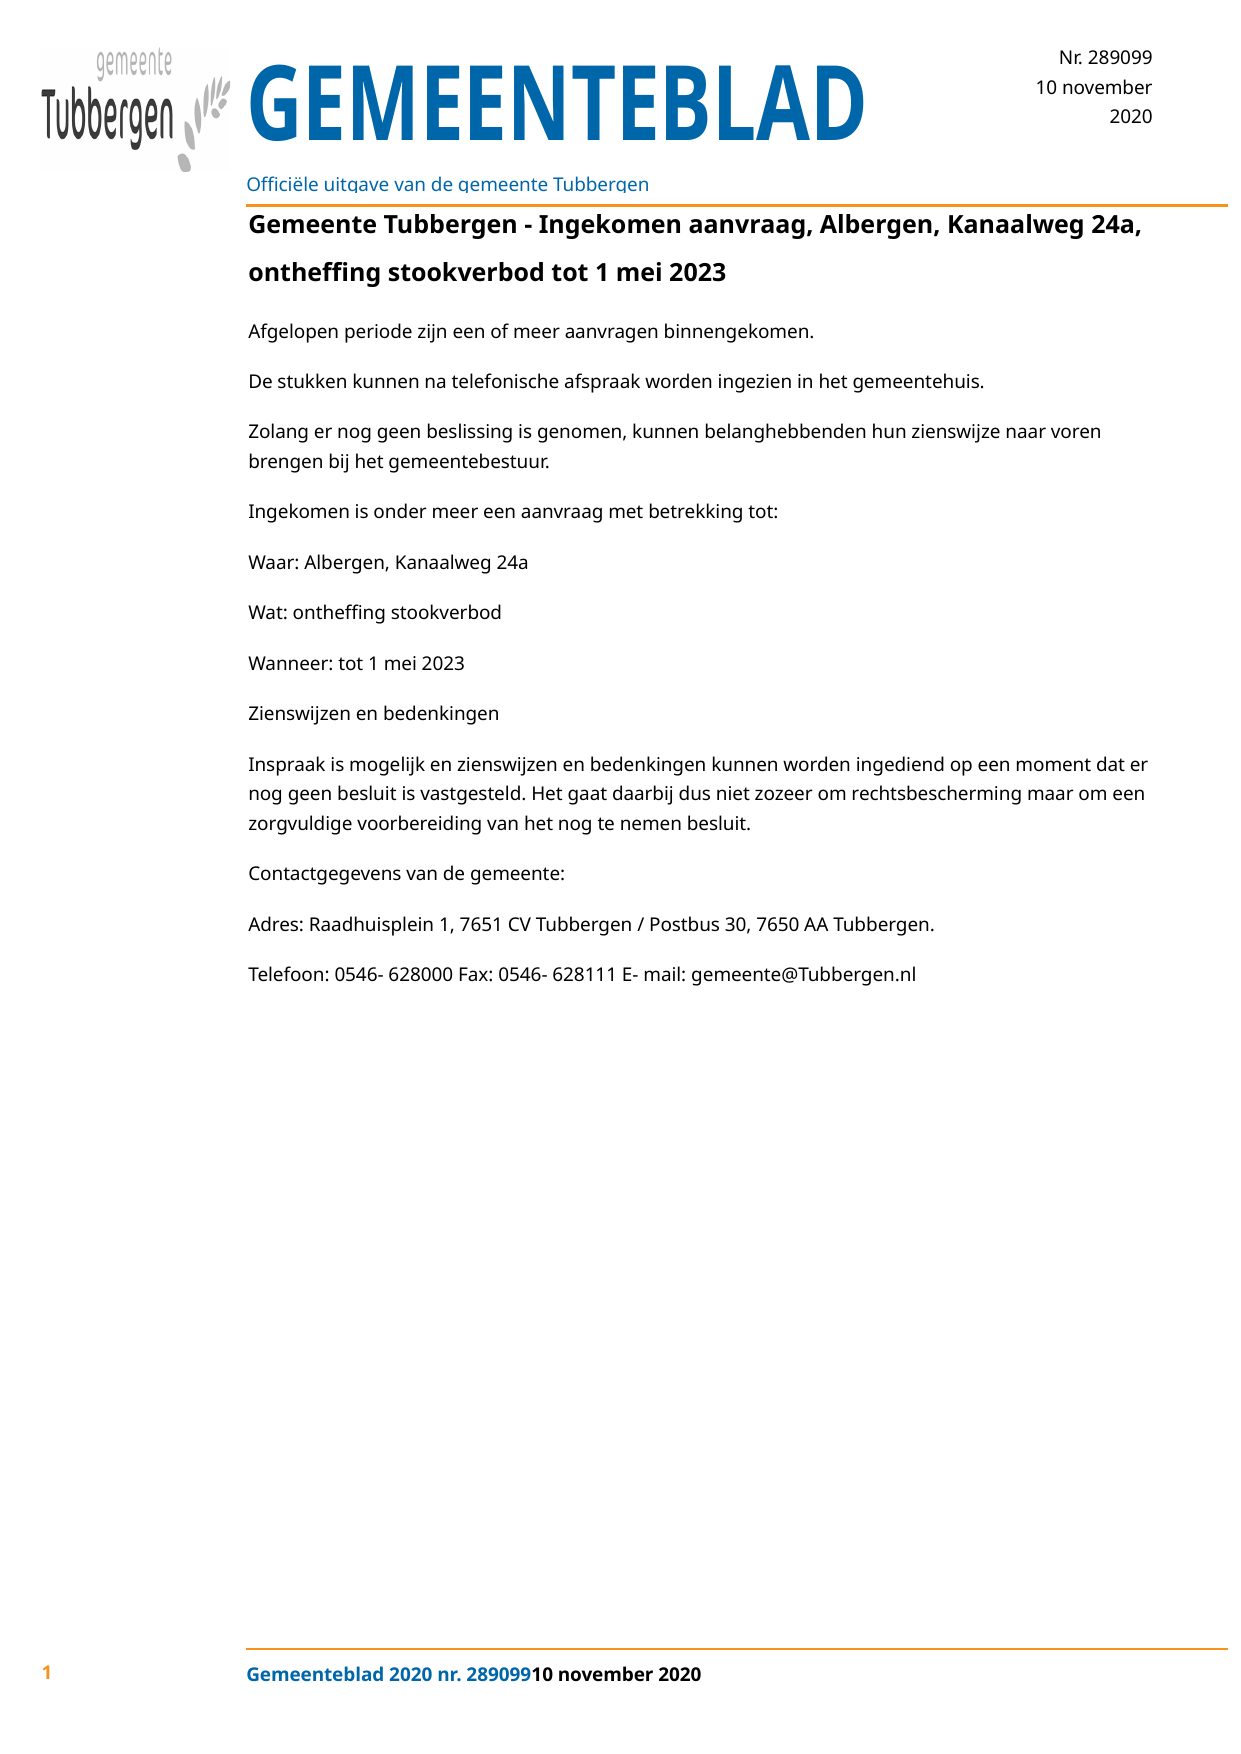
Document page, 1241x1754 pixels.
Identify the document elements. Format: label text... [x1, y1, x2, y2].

text Gemeente Tubbergen - Ingekomen aanvraag, Albergen, Kanaalweg 24a, ontheffing stookverbod tot 1 mei 2023 [248, 207, 1152, 288]
text Adres: Raadhuisplein 1, 7651 CV Tubbergen / Postbus 30, 7650 AA Tubbergen. [248, 911, 1152, 937]
text Contactgegevens van de gemeente: [248, 860, 1152, 886]
picture [41, 47, 231, 172]
text Wat: ontheffing stookverbod [248, 599, 1152, 625]
text Wanneer: tot 1 mei 2023 [248, 650, 1152, 676]
text Afgelopen periode zijn een of meer aanvragen binnengekomen. [248, 318, 1152, 344]
text De stukken kunnen na telefonische afspraak worden ingezien in het gemeentehuis. [248, 368, 1152, 394]
text Inspraak is mogelijk en zienswijzen en bedenkingen kunnen worden ingediend op een moment dat er nog geen besluit is vastgesteld. Het gaat daarbij dus niet zozeer om rechtsbescherming maar om een zorgvuldige voorbereiding van het nog te nemen besluit. [248, 751, 1152, 836]
text Waar: Albergen, Kanaalweg 24a [248, 549, 1152, 575]
text Ingekomen is onder meer een aanvraag met betrekking tot: [248, 499, 1152, 524]
text Telefoon: 0546- 628000 Fax: 0546- 628111 E- mail: gemeente@Tubbergen.nl [248, 961, 1152, 987]
text Zienswijzen en bedenkingen [248, 700, 1152, 726]
text Zolang er nog geen beslissing is genomen, kunnen belanghebbenden hun zienswijze naar voren brengen bij het gemeentebestuur. [248, 419, 1152, 474]
